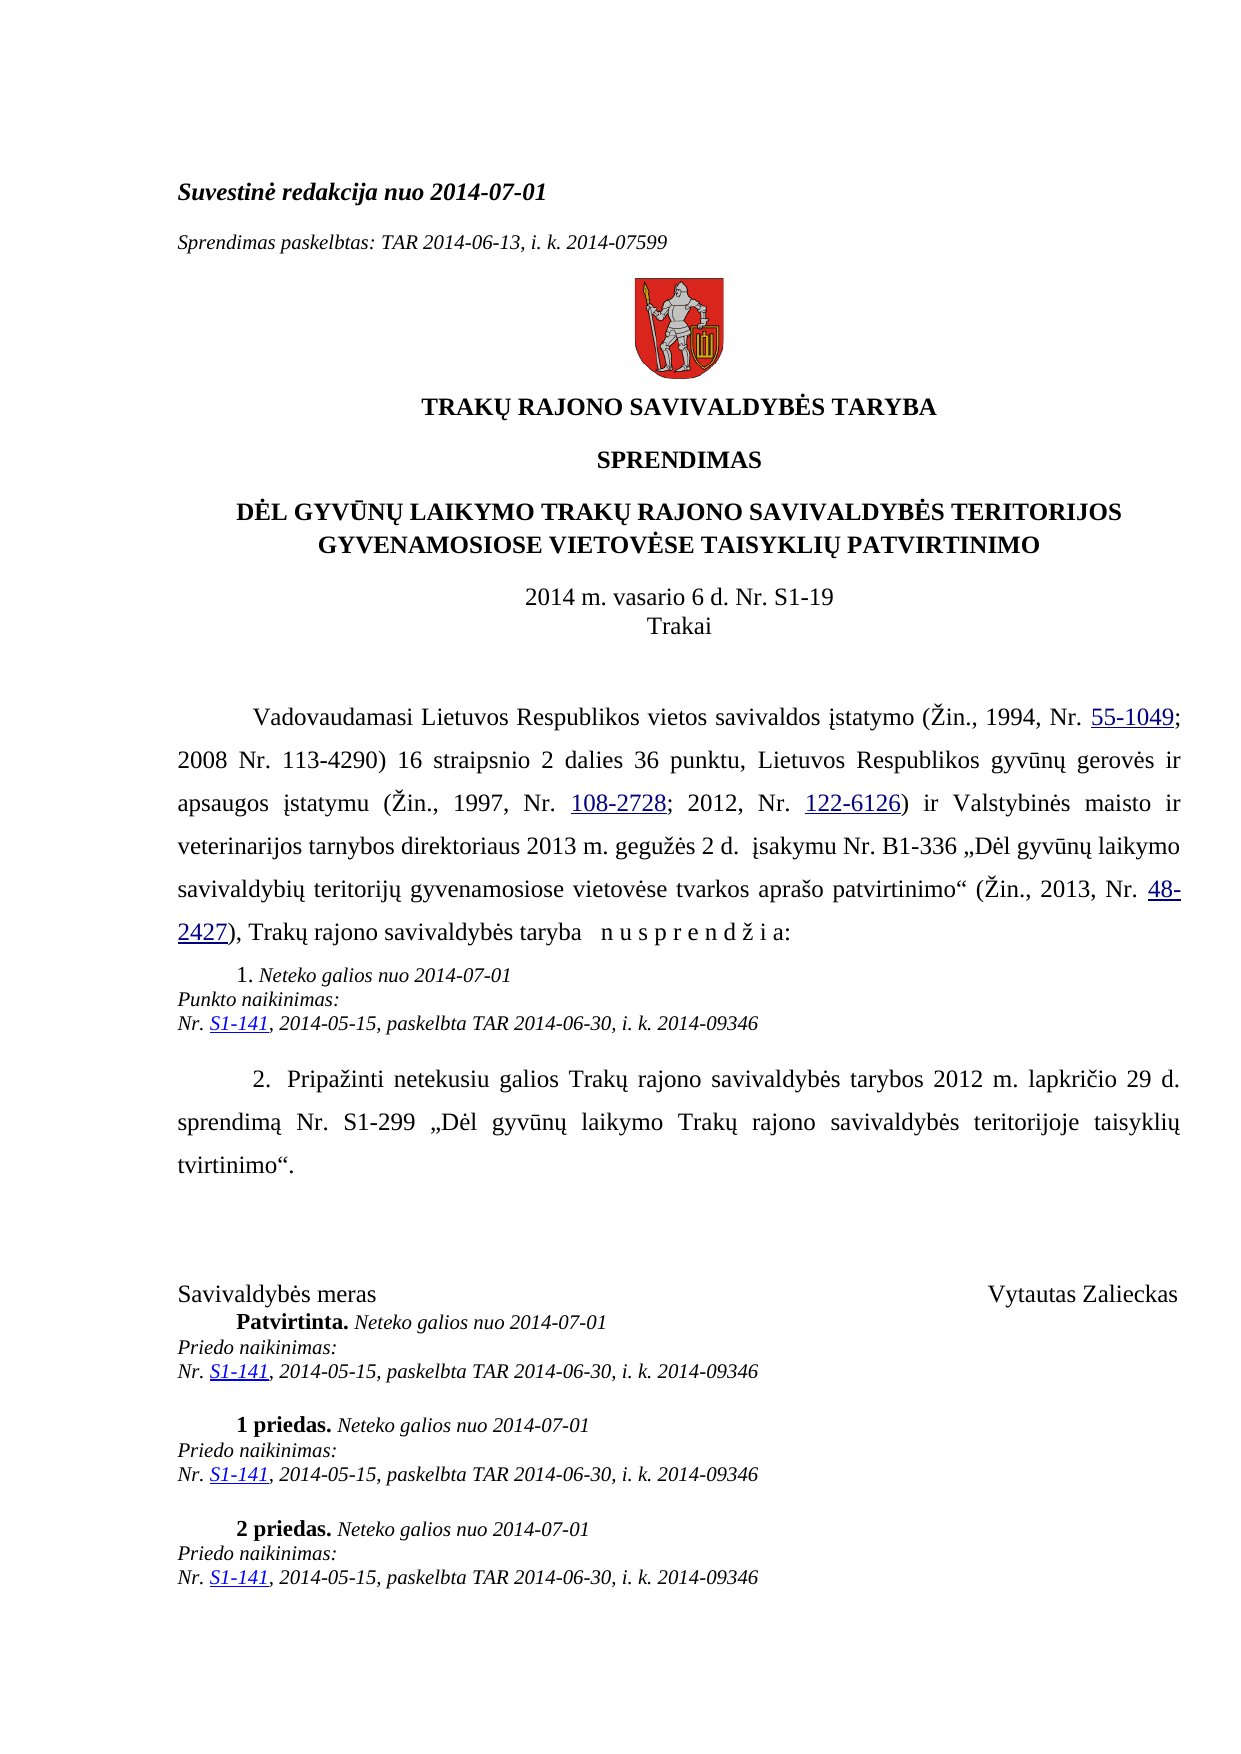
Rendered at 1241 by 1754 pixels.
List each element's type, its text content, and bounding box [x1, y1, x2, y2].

text Nr. S1-141, 2014-05-15, paskelbta TAR 2014-06-30, i. k. 2014-09346 [177, 1011, 1181, 1035]
text Nr. S1-141, 2014-05-15, paskelbta TAR 2014-06-30, i. k. 2014-09346 [177, 1359, 1181, 1383]
text 2 priedas. Neteko galios nuo 2014-07-01 [177, 1515, 1181, 1541]
text Priedo naikinimas: [177, 1541, 1181, 1565]
text 1. Neteko galios nuo 2014-07-01 [177, 961, 1181, 987]
text Sprendimas paskelbtas: TAR 2014-06-13, i. k. 2014-07599 [177, 230, 1181, 254]
text Nr. S1-141, 2014-05-15, paskelbta TAR 2014-06-30, i. k. 2014-09346 [177, 1462, 1181, 1486]
text TRAKŲ RAJONO SAVIVALDYBĖS TARYBA [177, 392, 1181, 421]
text Trakai [177, 611, 1181, 639]
text 2. Pripažinti netekusiu galios Trakų rajono savivaldybės tarybos 2012 m. lapkričio 29 d. sprendimą Nr. S1-299 „Dėl gyvūnų laikymo Trakų rajono savivaldybės teritorijoje taisyklių tvirtinimo“. [177, 1064, 1181, 1179]
text Suvestinė redakcija nuo 2014-07-01 [177, 177, 1181, 206]
text 2014 m. vasario 6 d. Nr. S1-19 [177, 582, 1181, 611]
text 1 priedas. Neteko galios nuo 2014-07-01 [177, 1411, 1181, 1438]
text Priedo naikinimas: [177, 1334, 1181, 1359]
text Savivaldybės meras Vytautas Zalieckas [177, 1279, 1181, 1308]
text Vadovaudamasi Lietuvos Respublikos vietos savivaldos įstatymo (Žin., 1994, Nr. 55-1049; 2008 Nr. 113-4290) 16 straipsnio 2 dalies 36 punktu, Lietuvos Respublikos gyvūnų gerovės ir apsaugos įstatymu (Žin., 1997, Nr. 108-2728; 2012, Nr. 122-6126) ir Valstybinės maisto ir veterinarijos tarnybos direktoriaus 2013 m. gegužės 2 d. įsakymu Nr. B1-336 „Dėl gyvūnų laikymo savivaldybių teritorijų gyvenamosiose vietovėse tvarkos aprašo patvirtinimo“ (Žin., 2013, Nr. 48-2427), Trakų rajono savivaldybės taryba n u s p r e n d ž i a: [177, 702, 1181, 946]
text Nr. S1-141, 2014-05-15, paskelbta TAR 2014-06-30, i. k. 2014-09346 [177, 1565, 1181, 1589]
text DĖL GYVŪNŲ LAIKYMO TRAKŲ RAJONO SAVIVALDYBĖS TERITORIJOS GYVENAMOSIOSE VIETOVĖSE TAISYKLIŲ PATVIRTINIMO [177, 497, 1181, 559]
text Patvirtinta. Neteko galios nuo 2014-07-01 [177, 1308, 1181, 1334]
text SPRENDIMAS [177, 445, 1181, 473]
text Punkto naikinimas: [177, 987, 1181, 1011]
text Priedo naikinimas: [177, 1438, 1181, 1462]
